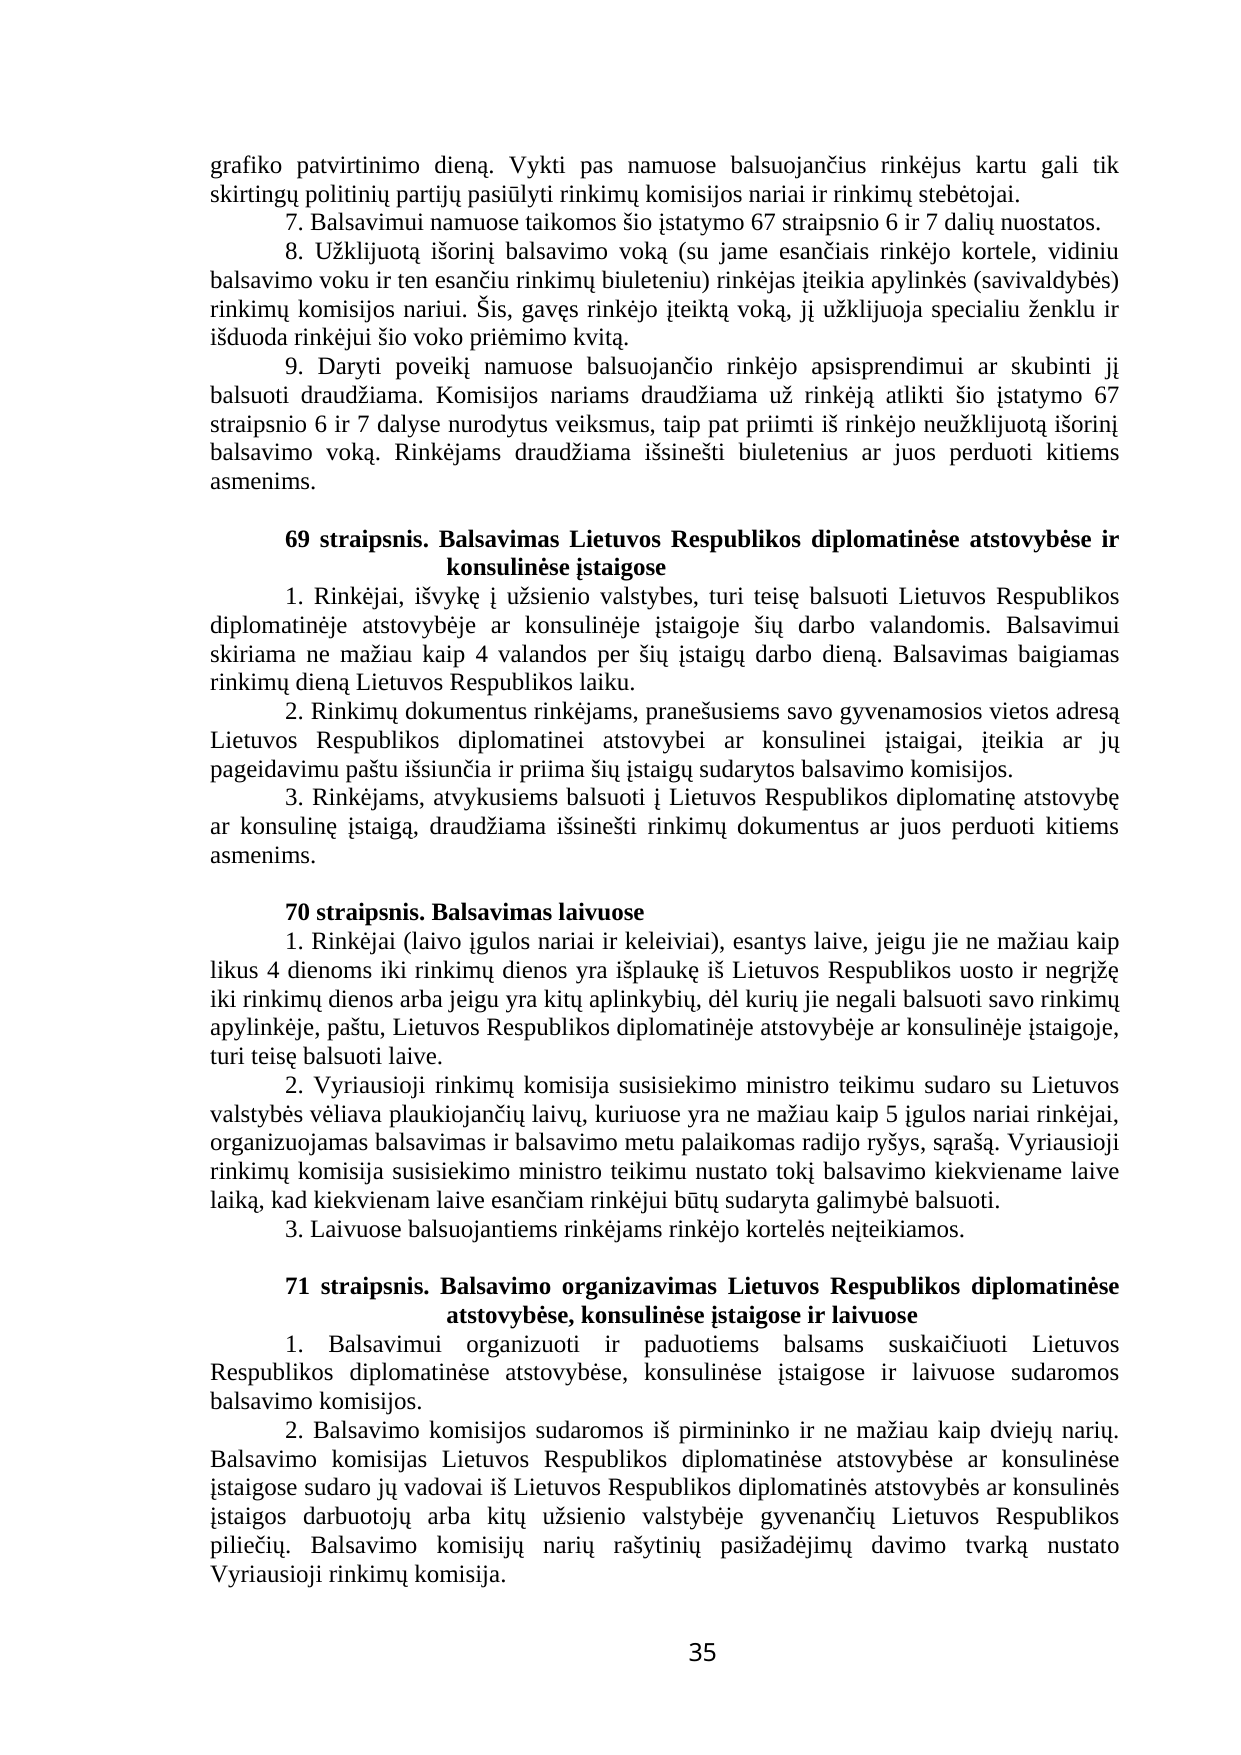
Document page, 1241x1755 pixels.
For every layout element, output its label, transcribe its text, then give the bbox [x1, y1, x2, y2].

text 70 straipsnis. Balsavimas laivuose [210, 897, 1120, 926]
text 3. Laivuose balsuojantiems rinkėjams rinkėjo kortelės neįteikiamos. [210, 1214, 1120, 1242]
text 69 straipsnis. Balsavimas Lietuvos Respublikos diplomatinėse atstovybėse ir konsulinėse įstaigose [285, 524, 1120, 581]
text 71 straipsnis. Balsavimo organizavimas Lietuvos Respublikos diplomatinėse atstovybėse, konsulinėse įstaigose ir laivuose [285, 1271, 1120, 1329]
text 1. Balsavimui organizuoti ir paduotiems balsams suskaičiuoti Lietuvos Respublikos diplomatinėse atstovybėse, konsulinėse įstaigose ir laivuose sudaromos balsavimo komisijos. [210, 1329, 1120, 1415]
text 1. Rinkėjai, išvykę į užsienio valstybes, turi teisę balsuoti Lietuvos Respublikos diplomatinėje atstovybėje ar konsulinėje įstaigoje šių darbo valandomis. Balsavimui skiriama ne mažiau kaip 4 valandos per šių įstaigų darbo dieną. Balsavimas baigiamas rinkimų dieną Lietuvos Respublikos laiku. [210, 581, 1120, 696]
text 2. Rinkimų dokumentus rinkėjams, pranešusiems savo gyvenamosios vietos adresą Lietuvos Respublikos diplomatinei atstovybei ar konsulinei įstaigai, įteikia ar jų pageidavimu paštu išsiunčia ir priima šių įstaigų sudarytos balsavimo komisijos. [210, 696, 1120, 782]
text 2. Vyriausioji rinkimų komisija susisiekimo ministro teikimu sudaro su Lietuvos valstybės vėliava plaukiojančių laivų, kuriuose yra ne mažiau kaip 5 įgulos nariai rinkėjai, organizuojamas balsavimas ir balsavimo metu palaikomas radijo ryšys, sąrašą. Vyriausioji rinkimų komisija susisiekimo ministro teikimu nustato tokį balsavimo kiekviename laive laiką, kad kiekvienam laive esančiam rinkėjui būtų sudaryta galimybė balsuoti. [210, 1070, 1120, 1214]
text 8. Užklijuotą išorinį balsavimo voką (su jame esančiais rinkėjo kortele, vidiniu balsavimo voku ir ten esančiu rinkimų biuleteniu) rinkėjas įteikia apylinkės (savivaldybės) rinkimų komisijos nariui. Šis, gavęs rinkėjo įteiktą voką, jį užklijuoja specialiu ženklu ir išduoda rinkėjui šio voko priėmimo kvitą. [210, 236, 1120, 351]
text 3. Rinkėjams, atvykusiems balsuoti į Lietuvos Respublikos diplomatinę atstovybę ar konsulinę įstaigą, draudžiama išsinešti rinkimų dokumentus ar juos perduoti kitiems asmenims. [210, 782, 1120, 869]
text 1. Rinkėjai (laivo įgulos nariai ir keleiviai), esantys laive, jeigu jie ne mažiau kaip likus 4 dienoms iki rinkimų dienos yra išplaukę iš Lietuvos Respublikos uosto ir negrįžę iki rinkimų dienos arba jeigu yra kitų aplinkybių, dėl kurių jie negali balsuoti savo rinkimų apylinkėje, paštu, Lietuvos Respublikos diplomatinėje atstovybėje ar konsulinėje įstaigoje, turi teisę balsuoti laive. [210, 926, 1120, 1070]
text 2. Balsavimo komisijos sudaromos iš pirmininko ir ne mažiau kaip dviejų narių. Balsavimo komisijas Lietuvos Respublikos diplomatinėse atstovybėse ar konsulinėse įstaigose sudaro jų vadovai iš Lietuvos Respublikos diplomatinės atstovybės ar konsulinės įstaigos darbuotojų arba kitų užsienio valstybėje gyvenančių Lietuvos Respublikos piliečių. Balsavimo komisijų narių rašytinių pasižadėjimų davimo tvarką nustato Vyriausioji rinkimų komisija. [210, 1415, 1120, 1587]
text 9. Daryti poveikį namuose balsuojančio rinkėjo apsisprendimui ar skubinti jį balsuoti draudžiama. Komisijos nariams draudžiama už rinkėją atlikti šio įstatymo 67 straipsnio 6 ir 7 dalyse nurodytus veiksmus, taip pat priimti iš rinkėjo neužklijuotą išorinį balsavimo voką. Rinkėjams draudžiama išsinešti biuletenius ar juos perduoti kitiems asmenims. [210, 351, 1120, 495]
text 7. Balsavimui namuose taikomos šio įstatymo 67 straipsnio 6 ir 7 dalių nuostatos. [210, 207, 1120, 236]
text grafiko patvirtinimo dieną. Vykti pas namuose balsuojančius rinkėjus kartu gali tik skirtingų politinių partijų pasiūlyti rinkimų komisijos nariai ir rinkimų stebėtojai. [210, 150, 1120, 207]
